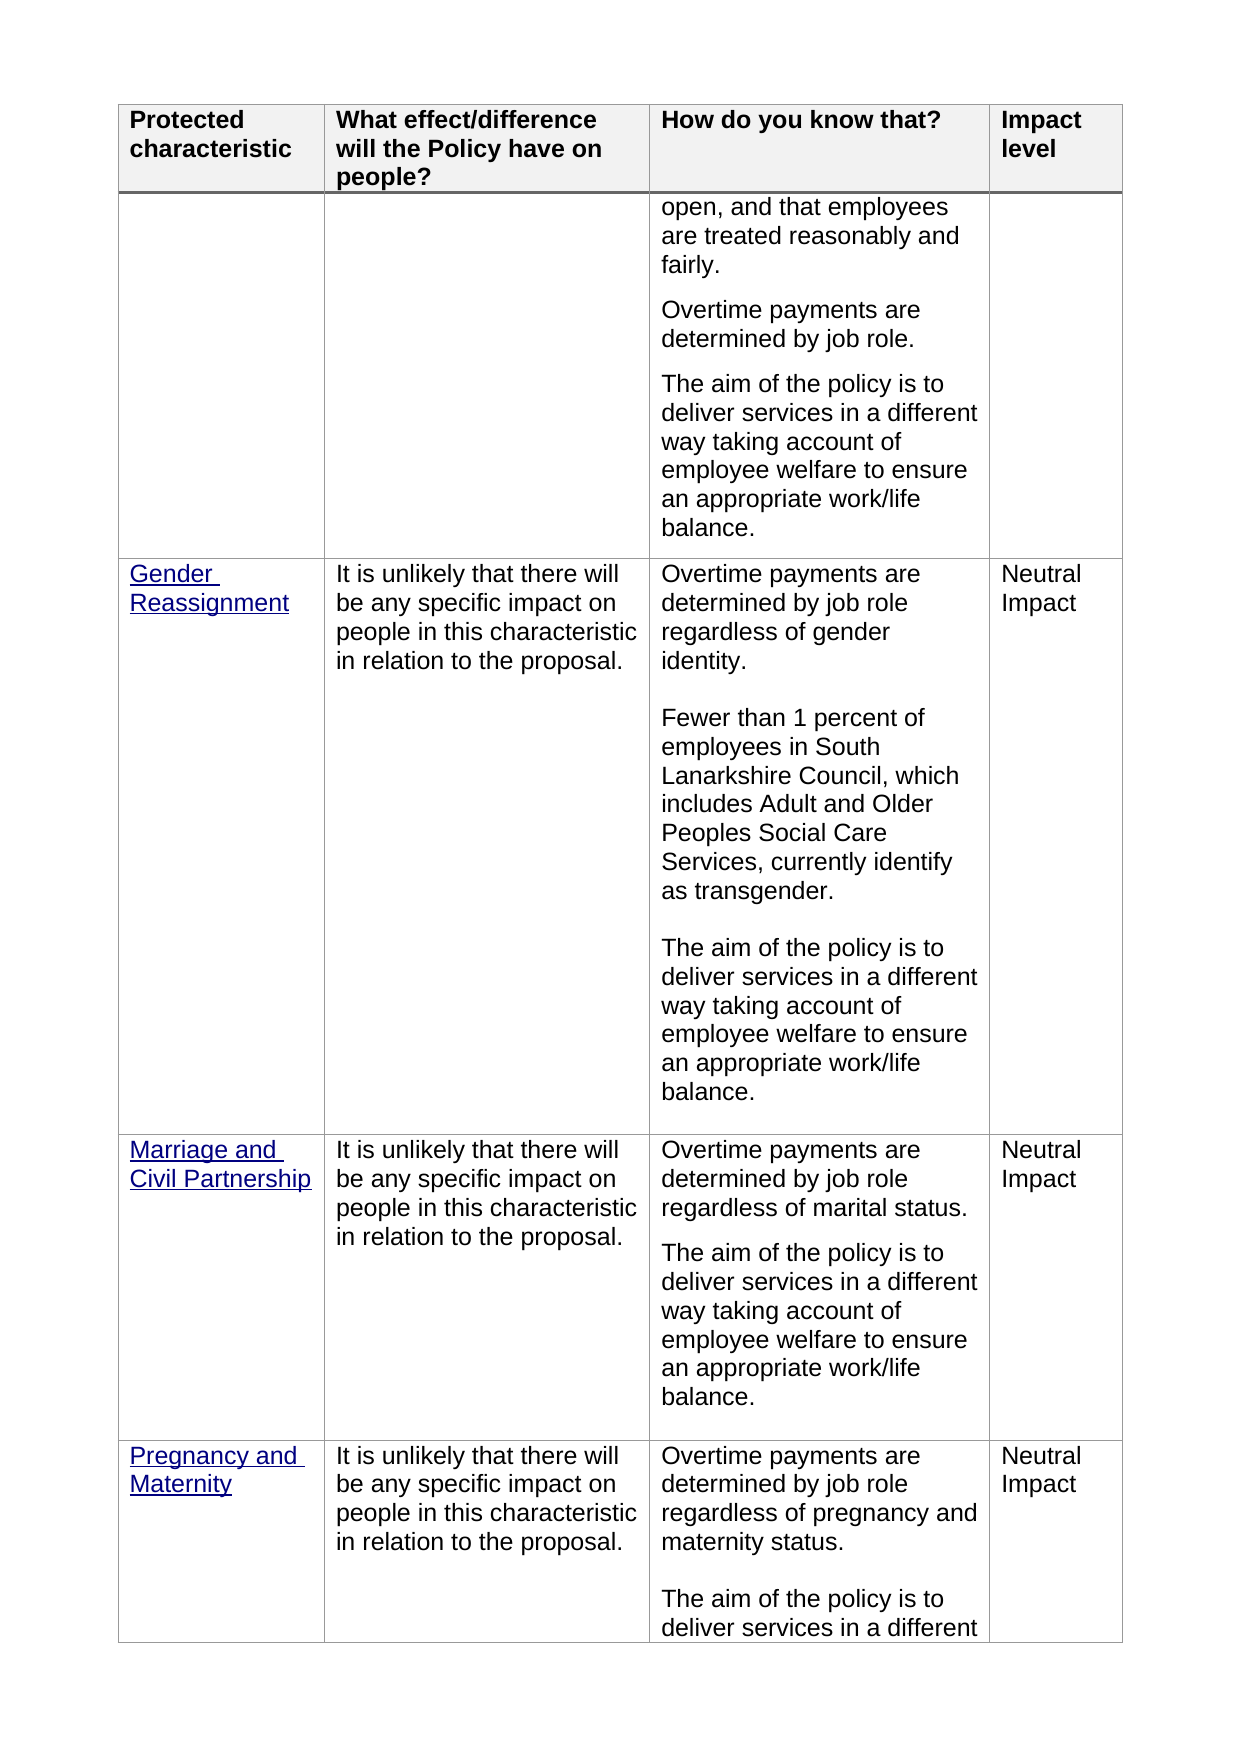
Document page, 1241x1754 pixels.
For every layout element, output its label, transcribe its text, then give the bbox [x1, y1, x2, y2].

table_cell Overtime payments are determined by job role regardless of gender identity. Fewer than 1 percent of employees in South Lanarkshire Council, which includes Adult and Older Peoples Social Care Services, currently identify as transgender. The aim of the policy is to deliver services in a different way taking account of employee welfare to ensure an appropriate work/life balance. [650, 559, 989, 1134]
table_cell [325, 194, 649, 558]
table_cell [119, 194, 324, 558]
table_cell Gender Reassignment [119, 559, 324, 1134]
table_cell It is unlikely that there will be any specific impact on people in this characteristic in relation to the proposal. [325, 1135, 649, 1439]
table_header Impact level [990, 105, 1122, 191]
table_cell It is unlikely that there will be any specific impact on people in this characteristic in relation to the proposal. [325, 1441, 649, 1642]
table_header How do you know that? [650, 105, 989, 191]
table_cell Neutral Impact [990, 559, 1122, 1134]
table_cell Overtime payments are determined by job role regardless of marital status. The aim of the policy is to deliver services in a different way taking account of employee welfare to ensure an appropriate work/life balance. [650, 1135, 989, 1439]
table_cell [990, 194, 1122, 558]
table_cell Pregnancy and Maternity [119, 1441, 324, 1642]
table_cell Marriage and Civil Partnership [119, 1135, 324, 1439]
table_header Protected characteristic [119, 105, 324, 191]
table_cell Neutral Impact [990, 1441, 1122, 1642]
table_cell Neutral Impact [990, 1135, 1122, 1439]
table_cell open, and that employees are treated reasonably and fairly. Overtime payments are determined by job role. The aim of the policy is to deliver services in a different way taking account of employee welfare to ensure an appropriate work/life balance. [650, 194, 989, 558]
table_cell Overtime payments are determined by job role regardless of pregnancy and maternity status. The aim of the policy is to deliver services in a different [650, 1441, 989, 1642]
table_cell It is unlikely that there will be any specific impact on people in this characteristic in relation to the proposal. [325, 559, 649, 1134]
table_header What effect/difference will the Policy have on people? [325, 105, 649, 191]
